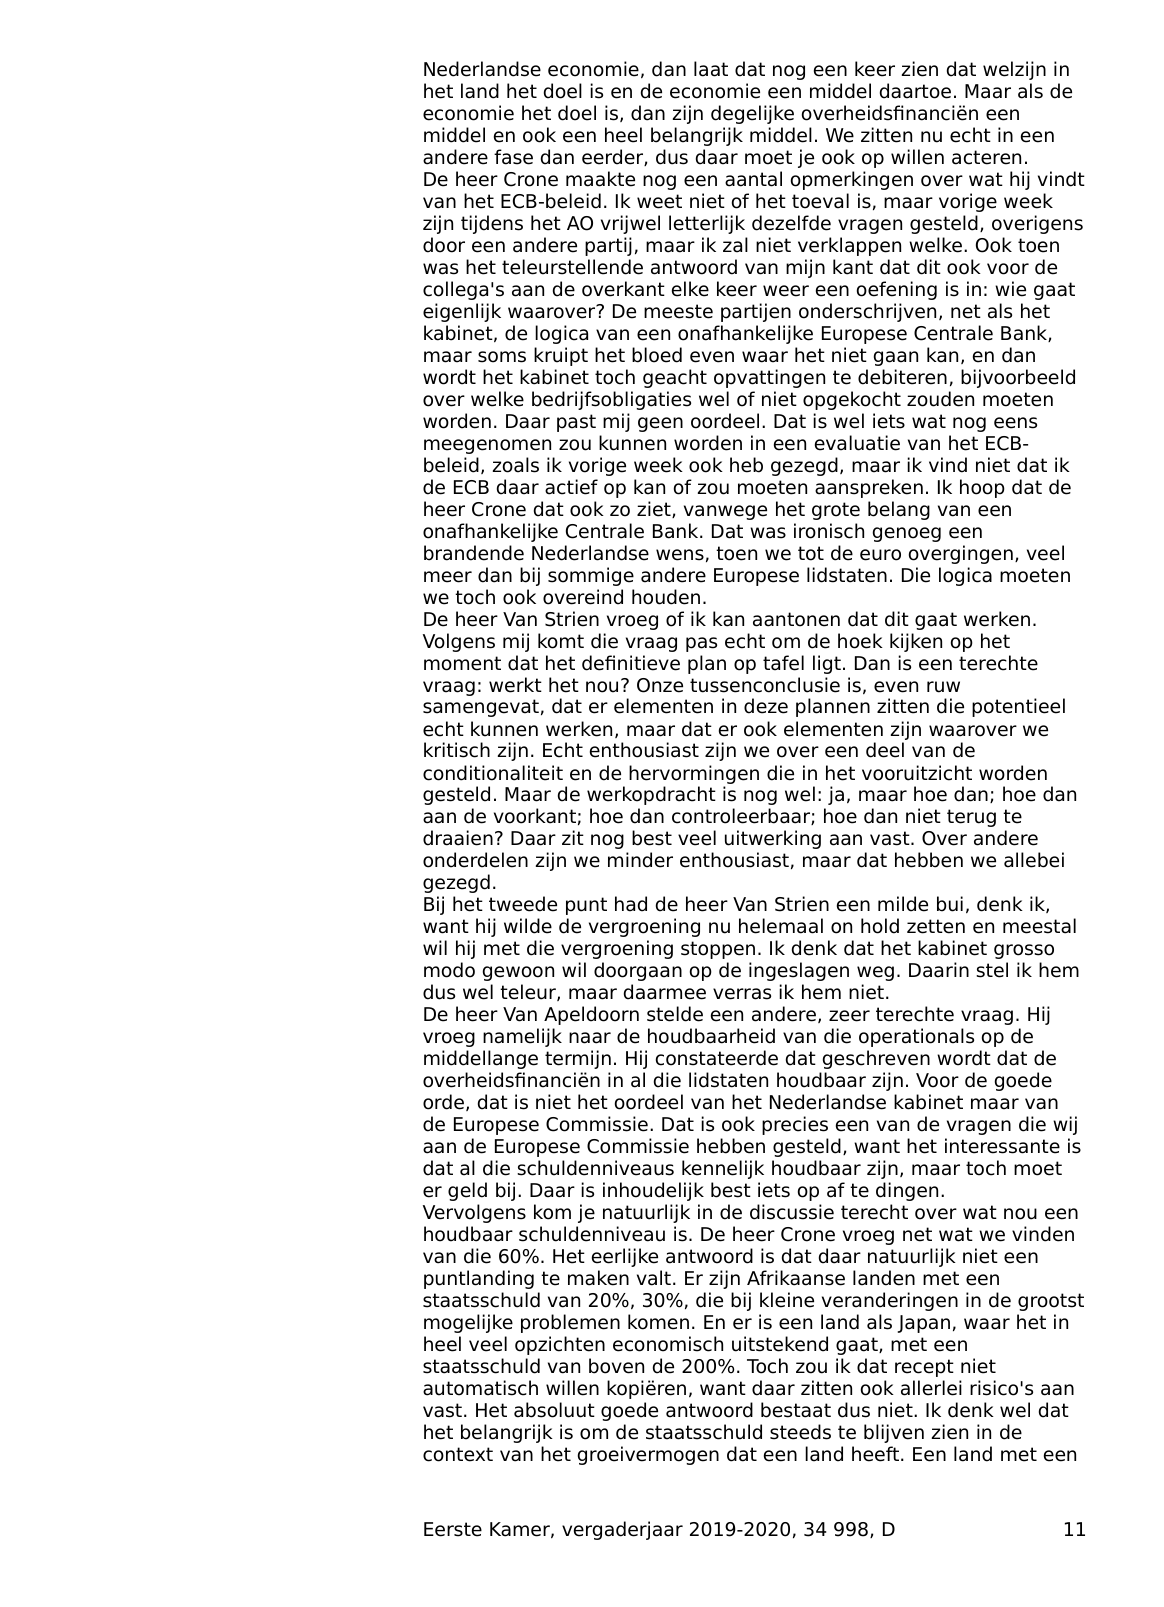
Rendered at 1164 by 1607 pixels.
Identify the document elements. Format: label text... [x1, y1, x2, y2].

text De heer Crone maakte nog een aantal opmerkingen over wat hij vindt van het ECB-beleid. Ik weet niet of het toeval is, maar vorige week zijn tijdens het AO vrijwel letterlijk dezelfde vragen gesteld, overigens door een andere partij, maar ik zal niet verklappen welke. Ook toen was het teleurstellende antwoord van mijn kant dat dit ook voor de collega's aan de overkant elke keer weer een oefening is in: wie gaat eigenlijk waarover? De meeste partijen onderschrijven, net als het kabinet, de logica van een onafhankelijke Europese Centrale Bank, maar soms kruipt het bloed even waar het niet gaan kan, en dan wordt het kabinet toch geacht opvattingen te debiteren, bijvoorbeeld over welke bedrijfsobligaties wel of niet opgekocht zouden moeten worden. Daar past mij geen oordeel. Dat is wel iets wat nog eens meegenomen zou kunnen worden in een evaluatie van het ECB-beleid, zoals ik vorige week ook heb gezegd, maar ik vind niet dat ik de ECB daar actief op kan of zou moeten aanspreken. Ik hoop dat de heer Crone dat ook zo ziet, vanwege het grote belang van een onafhankelijke Centrale Bank. Dat was ironisch genoeg een brandende Nederlandse wens, toen we tot de euro overgingen, veel meer dan bij sommige andere Europese lidstaten. Die logica moeten we toch ook overeind houden. [422, 169, 1087, 608]
text Nederlandse economie, dan laat dat nog een keer zien dat welzijn in het land het doel is en de economie een middel daartoe. Maar als de economie het doel is, dan zijn degelijke overheidsfinanciën een middel en ook een heel belangrijk middel. We zitten nu echt in een andere fase dan eerder, dus daar moet je ook op willen acteren. [422, 59, 1087, 169]
text De heer Van Apeldoorn stelde een andere, zeer terechte vraag. Hij vroeg namelijk naar de houdbaarheid van die operationals op de middellange termijn. Hij constateerde dat geschreven wordt dat de overheidsfinanciën in al die lidstaten houdbaar zijn. Voor de goede orde, dat is niet het oordeel van het Nederlandse kabinet maar van de Europese Commissie. Dat is ook precies een van de vragen die wij aan de Europese Commissie hebben gesteld, want het interessante is dat al die schuldenniveaus kennelijk houdbaar zijn, maar toch moet er geld bij. Daar is inhoudelijk best iets op af te dingen. [422, 1004, 1087, 1202]
text De heer Van Strien vroeg of ik kan aantonen dat dit gaat werken. Volgens mij komt die vraag pas echt om de hoek kijken op het moment dat het definitieve plan op tafel ligt. Dan is een terechte vraag: werkt het nou? Onze tussenconclusie is, even ruw samengevat, dat er elementen in deze plannen zitten die potentieel echt kunnen werken, maar dat er ook elementen zijn waarover we kritisch zijn. Echt enthousiast zijn we over een deel van de conditionaliteit en de hervormingen die in het vooruitzicht worden gesteld. Maar de werkopdracht is nog wel: ja, maar hoe dan; hoe dan aan de voorkant; hoe dan controleerbaar; hoe dan niet terug te draaien? Daar zit nog best veel uitwerking aan vast. Over andere onderdelen zijn we minder enthousiast, maar dat hebben we allebei gezegd. [422, 608, 1087, 894]
text Bij het tweede punt had de heer Van Strien een milde bui, denk ik, want hij wilde de vergroening nu helemaal on hold zetten en meestal wil hij met die vergroening stoppen. Ik denk dat het kabinet grosso modo gewoon wil doorgaan op de ingeslagen weg. Daarin stel ik hem dus wel teleur, maar daarmee verras ik hem niet. [422, 894, 1087, 1004]
text Vervolgens kom je natuurlijk in de discussie terecht over wat nou een houdbaar schuldenniveau is. De heer Crone vroeg net wat we vinden van die 60%. Het eerlijke antwoord is dat daar natuurlijk niet een puntlanding te maken valt. Er zijn Afrikaanse landen met een staatsschuld van 20%, 30%, die bij kleine veranderingen in de grootst mogelijke problemen komen. En er is een land als Japan, waar het in heel veel opzichten economisch uitstekend gaat, met een staatsschuld van boven de 200%. Toch zou ik dat recept niet automatisch willen kopiëren, want daar zitten ook allerlei risico's aan vast. Het absoluut goede antwoord bestaat dus niet. Ik denk wel dat het belangrijk is om de staatsschuld steeds te blijven zien in de context van het groeivermogen dat een land heeft. Een land met een [422, 1202, 1087, 1466]
